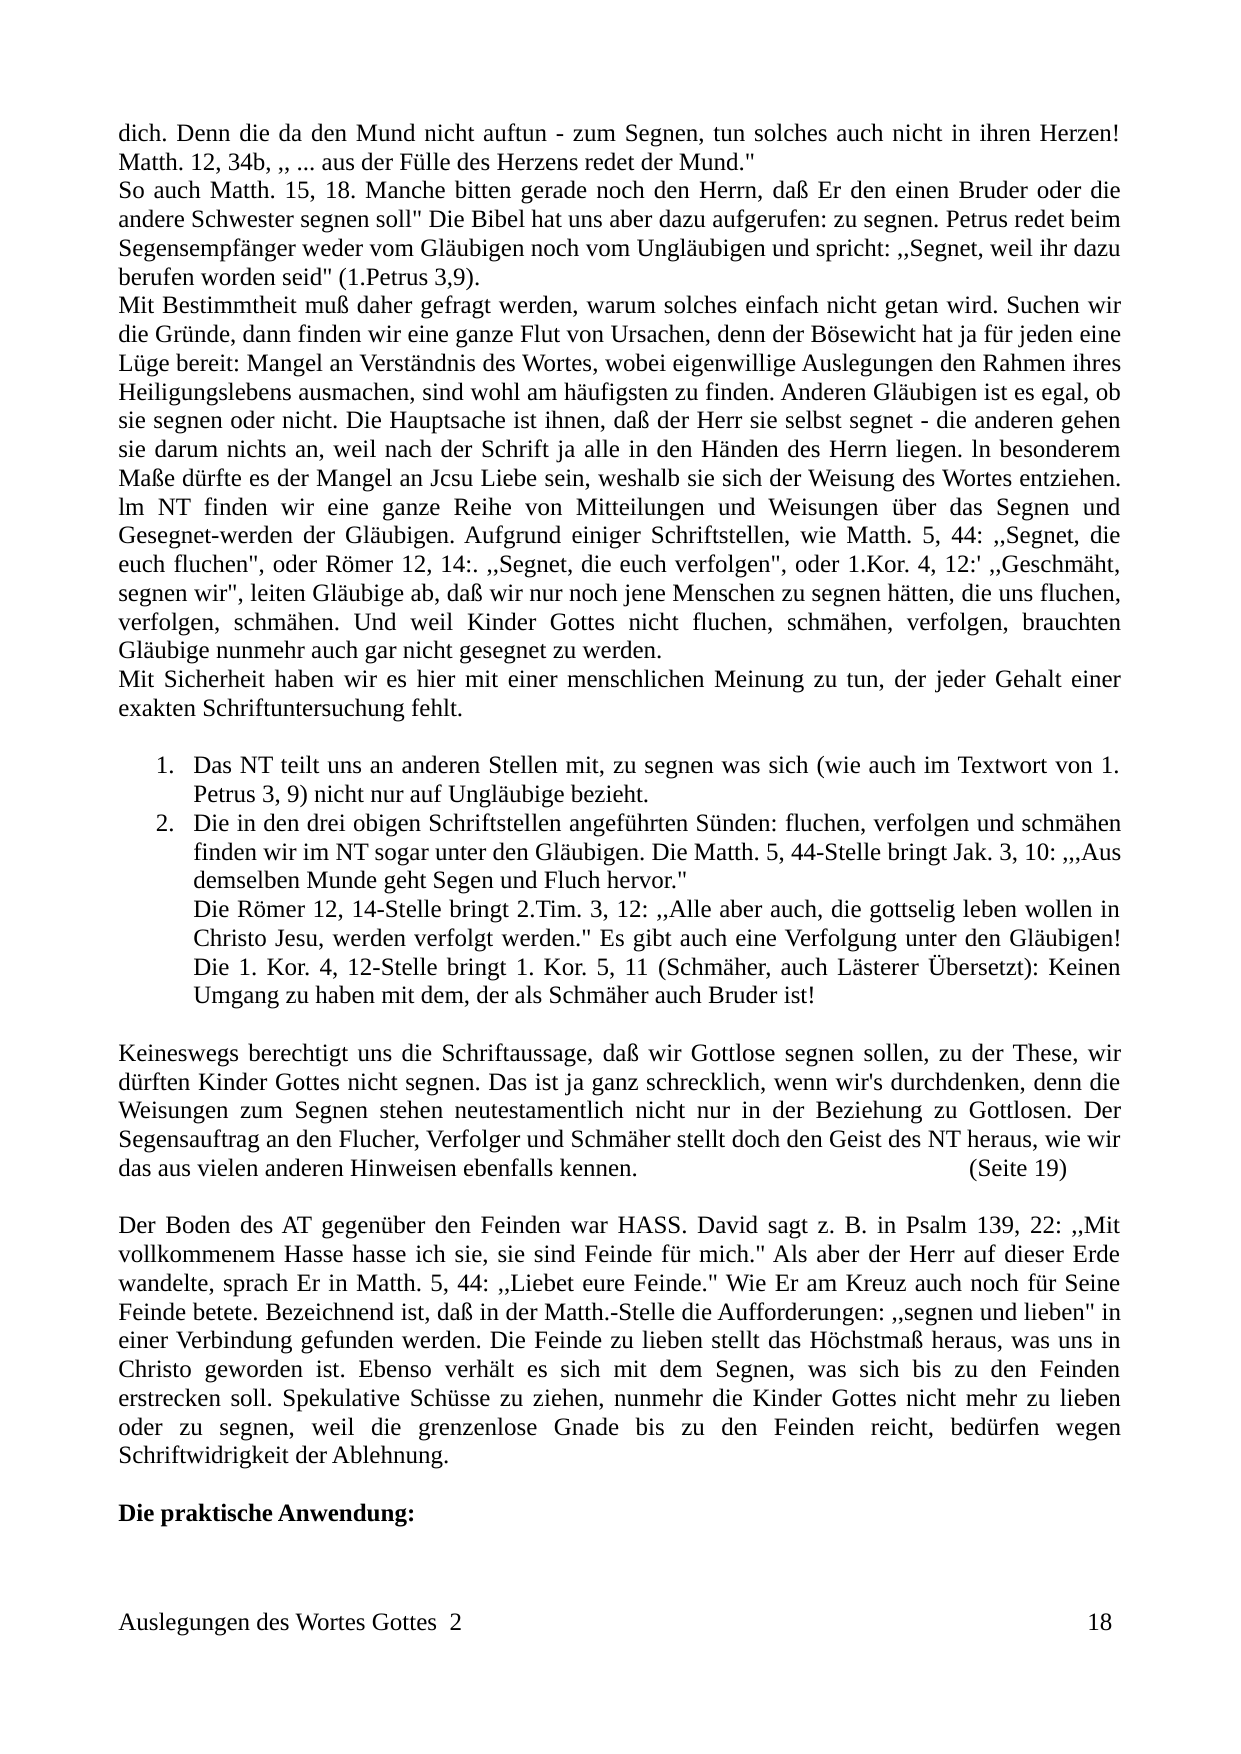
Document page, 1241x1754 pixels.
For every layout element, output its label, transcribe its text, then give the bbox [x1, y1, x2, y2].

text So auch Matth. 15, 18. Manche bitten gerade noch den Herrn, daß Er den einen Bruder oder die andere Schwester segnen soll" Die Bibel hat uns aber dazu aufgerufen: zu segnen. Petrus redet beim Segensempfänger weder vom Gläubigen noch vom Ungläubigen und spricht: ,,Segnet, weil ihr dazu berufen worden seid" (1.Petrus 3,9). [118, 176, 1122, 291]
text dich. Denn die da den Mund nicht auftun - zum Segnen, tun solches auch nicht in ihren Herzen! Matth. 12, 34b, ,, ... aus der Fülle des Herzens redet der Mund." [118, 118, 1122, 176]
list Die in den drei obigen Schriftstellen angeführten Sünden: fluchen, verfolgen und schmähen finden wir im NT sogar unter den Gläubigen. Die Matth. 5, 44-Stelle bringt Jak. 3, 10: ,,,Aus demselben Munde geht Segen und Fluch hervor." [156, 808, 1122, 894]
list Das NT teilt uns an anderen Stellen mit, zu segnen was sich (wie auch im Textwort von 1. Petrus 3, 9) nicht nur auf Ungläubige bezieht. [156, 751, 1122, 808]
text Mit Bestimmtheit muß daher gefragt werden, warum solches einfach nicht getan wird. Suchen wir die Gründe, dann finden wir eine ganze Flut von Ursachen, denn der Bösewicht hat ja für jeden eine Lüge bereit: Mangel an Verständnis des Wortes, wobei eigenwillige Auslegungen den Rahmen ihres Heiligungslebens ausmachen, sind wohl am häufigsten zu finden. Anderen Gläubigen ist es egal, ob sie segnen oder nicht. Die Hauptsache ist ihnen, daß der Herr sie selbst segnet - die anderen gehen sie darum nichts an, weil nach der Schrift ja alle in den Händen des Herrn liegen. ln besonderem Maße dürfte es der Mangel an Jcsu Liebe sein, weshalb sie sich der Weisung des Wortes entziehen. lm NT finden wir eine ganze Reihe von Mitteilungen und Weisungen über das Segnen und Gesegnet-werden der Gläubigen. Aufgrund einiger Schriftstellen, wie Matth. 5, 44: ,,Segnet, die euch fluchen", oder Römer 12, 14:. ,,Segnet, die euch verfolgen", oder 1.Kor. 4, 12:' ,,Geschmäht, segnen wir", leiten Gläubige ab, daß wir nur noch jene Menschen zu segnen hätten, die uns fluchen, verfolgen, schmähen. Und weil Kinder Gottes nicht fluchen, schmähen, verfolgen, brauchten Gläubige nunmehr auch gar nicht gesegnet zu werden. [118, 291, 1122, 664]
text Die praktische Anwendung: [118, 1498, 1122, 1527]
text Mit Sicherheit haben wir es hier mit einer menschlichen Meinung zu tun, der jeder Gehalt einer exakten Schriftuntersuchung fehlt. [118, 664, 1122, 722]
text Keineswegs berechtigt uns die Schriftaussage, daß wir Gottlose segnen sollen, zu der These, wir dürften Kinder Gottes nicht segnen. Das ist ja ganz schrecklich, wenn wir's durchdenken, denn die Weisungen zum Segnen stehen neutestamentlich nicht nur in der Beziehung zu Gottlosen. Der Segensauftrag an den Flucher, Verfolger und Schmäher stellt doch den Geist des NT heraus, wie wir das aus vielen anderen Hinweisen ebenfalls kennen. (Seite 19) [118, 1038, 1122, 1182]
list Die Römer 12, 14-Stelle bringt 2.Tim. 3, 12: ,,Alle aber auch, die gottselig leben wollen in Christo Jesu, werden verfolgt werden." Es gibt auch eine Verfolgung unter den Gläubigen! Die 1. Kor. 4, 12-Stelle bringt 1. Kor. 5, 11 (Schmäher, auch Lästerer Übersetzt): Keinen Umgang zu haben mit dem, der als Schmäher auch Bruder ist! [156, 894, 1122, 1009]
text Der Boden des AT gegenüber den Feinden war HASS. David sagt z. B. in Psalm 139, 22: ,,Mit vollkommenem Hasse hasse ich sie, sie sind Feinde für mich." Als aber der Herr auf dieser Erde wandelte, sprach Er in Matth. 5, 44: ,,Liebet eure Feinde." Wie Er am Kreuz auch noch für Seine Feinde betete. Bezeichnend ist, daß in der Matth.-Stelle die Aufforderungen: ,,segnen und lieben" in einer Verbindung gefunden werden. Die Feinde zu lieben stellt das Höchstmaß heraus, was uns in Christo geworden ist. Ebenso verhält es sich mit dem Segnen, was sich bis zu den Feinden erstrecken soll. Spekulative Schüsse zu ziehen, nunmehr die Kinder Gottes nicht mehr zu lieben oder zu segnen, weil die grenzenlose Gnade bis zu den Feinden reicht, bedürfen wegen Schriftwidrigkeit der Ablehnung. [118, 1211, 1122, 1469]
